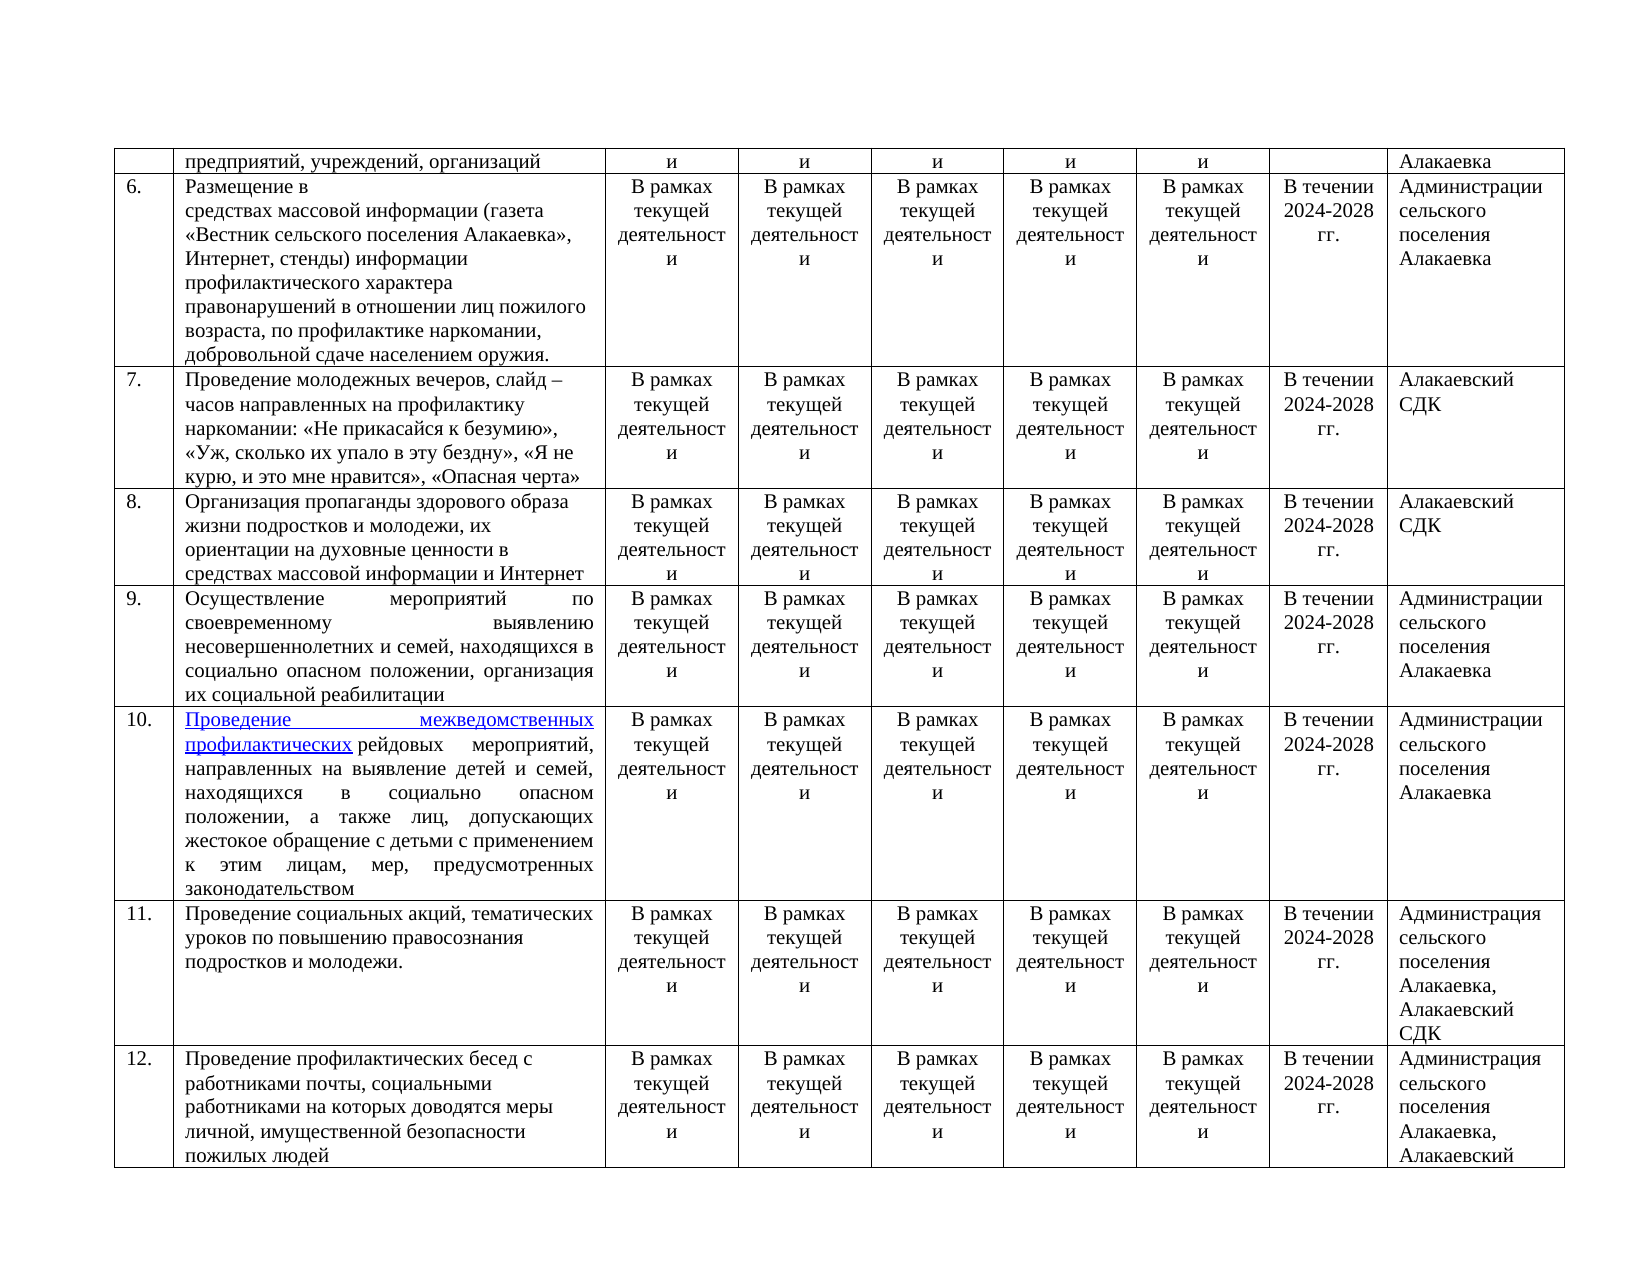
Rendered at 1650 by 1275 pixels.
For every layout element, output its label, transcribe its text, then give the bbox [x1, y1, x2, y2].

table_cell В течении 2024-2028 гг. [1270, 1046, 1387, 1167]
table_cell Проведение молодежных вечеров, слайд –часов направленных на профилактику наркомании: «Не прикасайся к безумию», «Уж, сколько их упало в эту бездну», «Я не курю, и это мне нравится», «Опасная черта» [174, 367, 605, 488]
table_cell 6. [115, 174, 173, 366]
table_cell и [1137, 149, 1269, 173]
table_cell и [1004, 149, 1136, 173]
table_cell В рамках текущей деятельности [606, 586, 738, 706]
table_cell Организация пропаганды здорового образа жизни подростков и молодежи, их ориентации на духовные ценности в средствах массовой информации и Интернет [174, 489, 605, 585]
table_cell В рамках текущей деятельности [1004, 1046, 1136, 1167]
table_cell Размещение в средствах массовой информации (газета «Вестник сельского поселения Алакаевка», Интернет, стенды) информации профилактического характера правонарушений в отношении лиц пожилого возраста, по профилактике наркомании, добровольной сдаче населением оружия. [174, 174, 605, 366]
table_cell Осуществление мероприятий по своевременному выявлению несовершеннолетних и семей, находящихся в социально опасном положении, организация их социальной реабилитации [174, 586, 605, 706]
table_cell В рамках текущей деятельности [739, 174, 871, 366]
table_cell Алакаевский СДК [1388, 367, 1564, 488]
table_cell 9. [115, 586, 173, 706]
table_cell В рамках текущей деятельности [1137, 1046, 1269, 1167]
table_cell [1270, 149, 1387, 173]
table_cell В рамках текущей деятельности [1137, 586, 1269, 706]
table_cell Алакаевский СДК [1388, 489, 1564, 585]
table_cell В рамках текущей деятельности [739, 1046, 871, 1167]
table_cell В рамках текущей деятельности [1137, 367, 1269, 488]
table_cell В рамках текущей деятельности [1137, 707, 1269, 900]
table_cell В течении 2024-2028 гг. [1270, 586, 1387, 706]
table_cell В рамках текущей деятельности [1004, 174, 1136, 366]
table_cell В течении 2024-2028 гг. [1270, 367, 1387, 488]
table_cell В рамках текущей деятельности [1004, 586, 1136, 706]
table_cell 8. [115, 489, 173, 585]
table_cell В рамках текущей деятельности [739, 901, 871, 1045]
table_cell В рамках текущей деятельности [739, 489, 871, 585]
table_cell 11. [115, 901, 173, 1045]
table_cell [115, 149, 173, 173]
table_cell В рамках текущей деятельности [1137, 489, 1269, 585]
table_cell В рамках текущей деятельности [872, 901, 1003, 1045]
table_cell В рамках текущей деятельности [872, 1046, 1003, 1167]
table_cell В рамках текущей деятельности [606, 901, 738, 1045]
table_cell В течении 2024-2028 гг. [1270, 901, 1387, 1045]
table_cell и [872, 149, 1003, 173]
table_cell В рамках текущей деятельности [1137, 901, 1269, 1045]
table_cell В рамках текущей деятельности [1137, 174, 1269, 366]
table_cell В рамках текущей деятельности [606, 707, 738, 900]
table_cell В рамках текущей деятельности [606, 489, 738, 585]
table_cell Администрации сельского поселения Алакаевка [1388, 707, 1564, 900]
table_cell предприятий, учреждений, организаций [174, 149, 605, 173]
table_cell В рамках текущей деятельности [606, 174, 738, 366]
table_cell 7. [115, 367, 173, 488]
table_cell В рамках текущей деятельности [1004, 367, 1136, 488]
table_cell В рамках текущей деятельности [1004, 707, 1136, 900]
table_cell Администрация сельского поселения Алакаевка, Алакаевский СДК [1388, 901, 1564, 1045]
table_cell В течении 2024-2028 гг. [1270, 489, 1387, 585]
table_cell и [606, 149, 738, 173]
table_cell В рамках текущей деятельности [739, 586, 871, 706]
table_cell В рамках текущей деятельности [872, 707, 1003, 900]
table_cell Проведение профилактических бесед с работниками почты, социальными работниками на которых доводятся меры личной, имущественной безопасности пожилых людей [174, 1046, 605, 1167]
table_cell Проведение социальных акций, тематических уроков по повышению правосознания подростков и молодежи. [174, 901, 605, 1045]
table_cell 12. [115, 1046, 173, 1167]
table_cell В течении 2024-2028 гг. [1270, 707, 1387, 900]
table_cell В рамках текущей деятельности [872, 586, 1003, 706]
table_cell В рамках текущей деятельности [739, 707, 871, 900]
table_cell В рамках текущей деятельности [606, 1046, 738, 1167]
table_cell Алакаевка [1388, 149, 1564, 173]
table_cell Администрации сельского поселения Алакаевка [1388, 586, 1564, 706]
table_cell В рамках текущей деятельности [872, 367, 1003, 488]
table_cell В рамках текущей деятельности [872, 489, 1003, 585]
table_cell В рамках текущей деятельности [1004, 489, 1136, 585]
table_cell Проведение межведомственных профилактических рейдовых мероприятий, направленных на выявление детей и семей, находящихся в социально опасном положении, а также лиц, допускающих жестокое обращение с детьми с применением к этим лицам, мер, предусмотренных законодательством [174, 707, 605, 900]
table_cell В рамках текущей деятельности [606, 367, 738, 488]
table_cell В рамках текущей деятельности [1004, 901, 1136, 1045]
table_cell Администрации сельского поселения Алакаевка [1388, 174, 1564, 366]
table_cell Администрация сельского поселения Алакаевка, Алакаевский [1388, 1046, 1564, 1167]
table_cell 10. [115, 707, 173, 900]
table_cell и [739, 149, 871, 173]
table_cell В рамках текущей деятельности [739, 367, 871, 488]
table_cell В рамках текущей деятельности [872, 174, 1003, 366]
table_cell В течении 2024-2028 гг. [1270, 174, 1387, 366]
